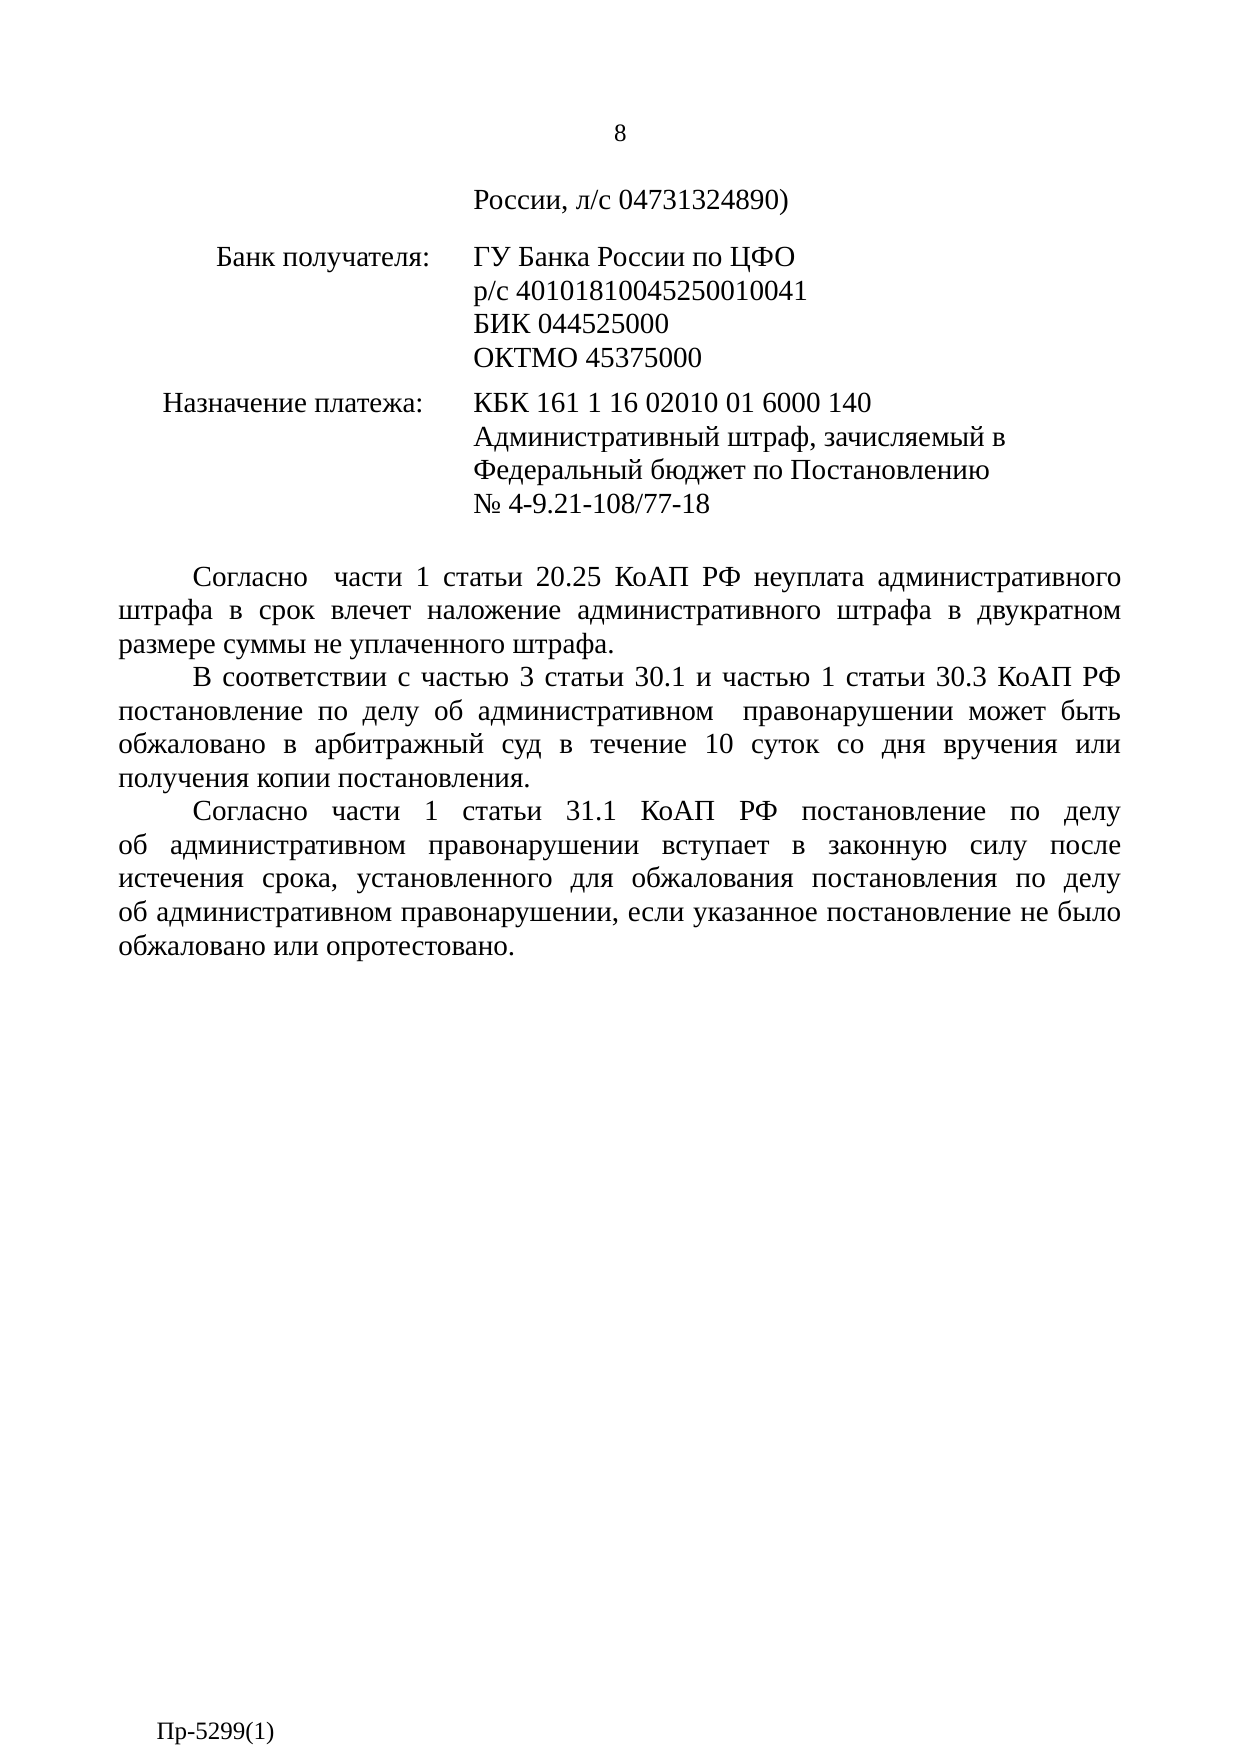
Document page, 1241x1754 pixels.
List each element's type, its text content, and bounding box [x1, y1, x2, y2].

table_header России, л/с 04731324890) [468, 176, 1115, 234]
table_cell Банк получателя: [118, 234, 467, 379]
text Согласно части 1 статьи 31.1 КоАП РФ постановление по делу об административном правонарушении вступает в законную силу после истечения срока, установленного для обжалования постановления по делу об административном правонарушении, если указанное постановление не было обжаловано или опротестовано. [118, 793, 1122, 961]
table_cell ГУ Банка России по ЦФО р/с 40101810045250010041 БИК 044525000 ОКТМО 45375000 [468, 234, 1115, 379]
text В соответствии с частью 3 статьи 30.1 и частью 1 статьи 30.3 КоАП РФ постановление по делу об административном правонарушении может быть обжаловано в арбитражный суд в течение 10 суток со дня вручения или получения копии постановления. [118, 659, 1122, 793]
table_cell КБК 161 1 16 02010 01 6000 140 Административный штраф, зачисляемый в Федеральный бюджет по Постановлению № 4-9.21-108/77-18 [468, 380, 1115, 525]
text Согласно части 1 статьи 20.25 КоАП РФ неуплата административного штрафа в срок влечет наложение административного штрафа в двукратном размере суммы не уплаченного штрафа. [118, 559, 1122, 659]
table_header [118, 176, 467, 234]
table_cell Назначение платежа: [118, 380, 467, 525]
